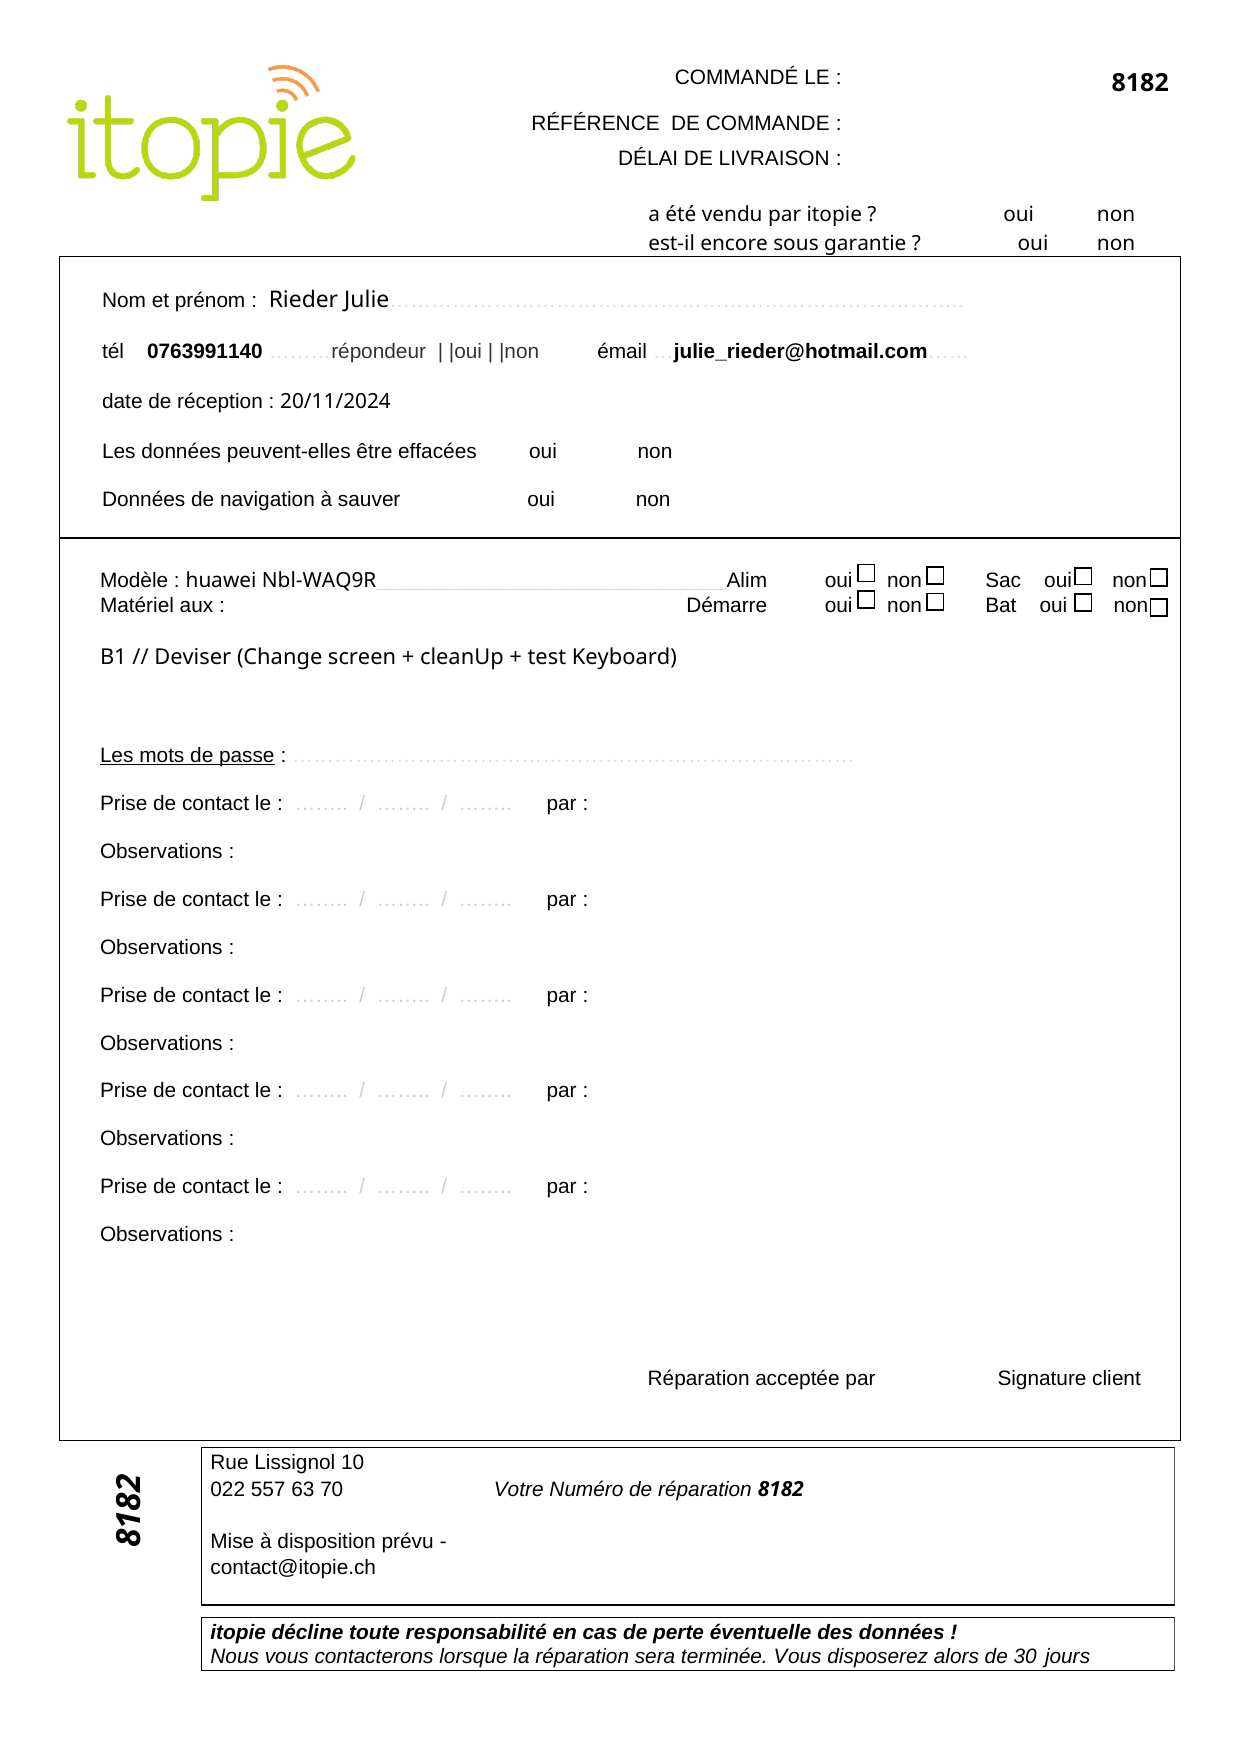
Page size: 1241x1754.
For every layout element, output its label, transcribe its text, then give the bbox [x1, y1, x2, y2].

picture [67, 65, 356, 201]
text Prise de contact le : …….. / …….. / …….. par : [60, 788, 1180, 815]
text Modèle : huawei Nbl-WAQ9R Alim oui non Sac oui non [60, 562, 856, 590]
text Nom et prénom : Rieder Julie……………………………………………………………………….. [60, 280, 1180, 314]
table_cell [847, 140, 1180, 175]
text est-il encore sous garantie ? oui non [59, 228, 1181, 256]
text date de réception : 20/11/2024 [60, 383, 1180, 415]
text B1 // Deviser (Change screen + cleanUp + test Keyboard) [60, 638, 1180, 671]
table_cell DÉLAI DE LIVRAISON : [490, 140, 847, 175]
table_header Rue Lissignol 10 022 557 63 70 Votre Numéro de réparation 8182 Mise à disposition prévu - contact@itopie.ch [195, 1441, 1180, 1611]
text Observations : [60, 1123, 1180, 1150]
text Observations : [60, 1219, 1180, 1246]
text Prise de contact le : …….. / …….. / …….. par : [60, 883, 1180, 911]
text a été vendu par itopie ? oui non [59, 199, 1181, 228]
table_header 8182 [59, 1441, 195, 1677]
table_header 8182 [847, 59, 1180, 104]
text Modèle : huawei Nbl-WAQ9R Alim oui non Sac oui non [948, 562, 1180, 590]
text Prise de contact le : …….. / …….. / …….. par : [60, 1075, 1180, 1102]
table_cell itopie décline toute responsabilité en cas de perte éventuelle des données ! Nous vous contacterons lorsque la réparation sera terminée. Vous disposerez alors de 30 jours [195, 1611, 1180, 1677]
text Prise de contact le : …….. / …….. / …….. par : [60, 1171, 1180, 1198]
text Modèle : huawei Nbl-WAQ9R Alim oui non Sac oui non [879, 562, 925, 590]
table_cell [847, 105, 1180, 140]
table_header COMMANDÉ LE : [490, 59, 847, 104]
text Prise de contact le : …….. / …….. / …….. par : [60, 979, 1180, 1006]
text Matériel aux : Démarre oui non Bat oui non [60, 590, 1180, 617]
text Observations : [60, 1027, 1180, 1054]
text Réparation acceptée par Signature client [60, 1363, 1180, 1390]
text Données de navigation à sauver oui non [60, 484, 1180, 511]
text Les mots de passe : ……………………………………………………………………… [60, 740, 1180, 767]
text Les données peuvent-elles être effacées oui non [60, 436, 1180, 463]
text tél 0763991140 ………répondeur | |oui | |non émail …julie_rieder@hotmail.com…… [60, 335, 1180, 362]
text Observations : [60, 931, 1180, 958]
table_cell RÉFÉRENCE DE COMMANDE : [490, 105, 847, 140]
text Observations : [60, 836, 1180, 863]
